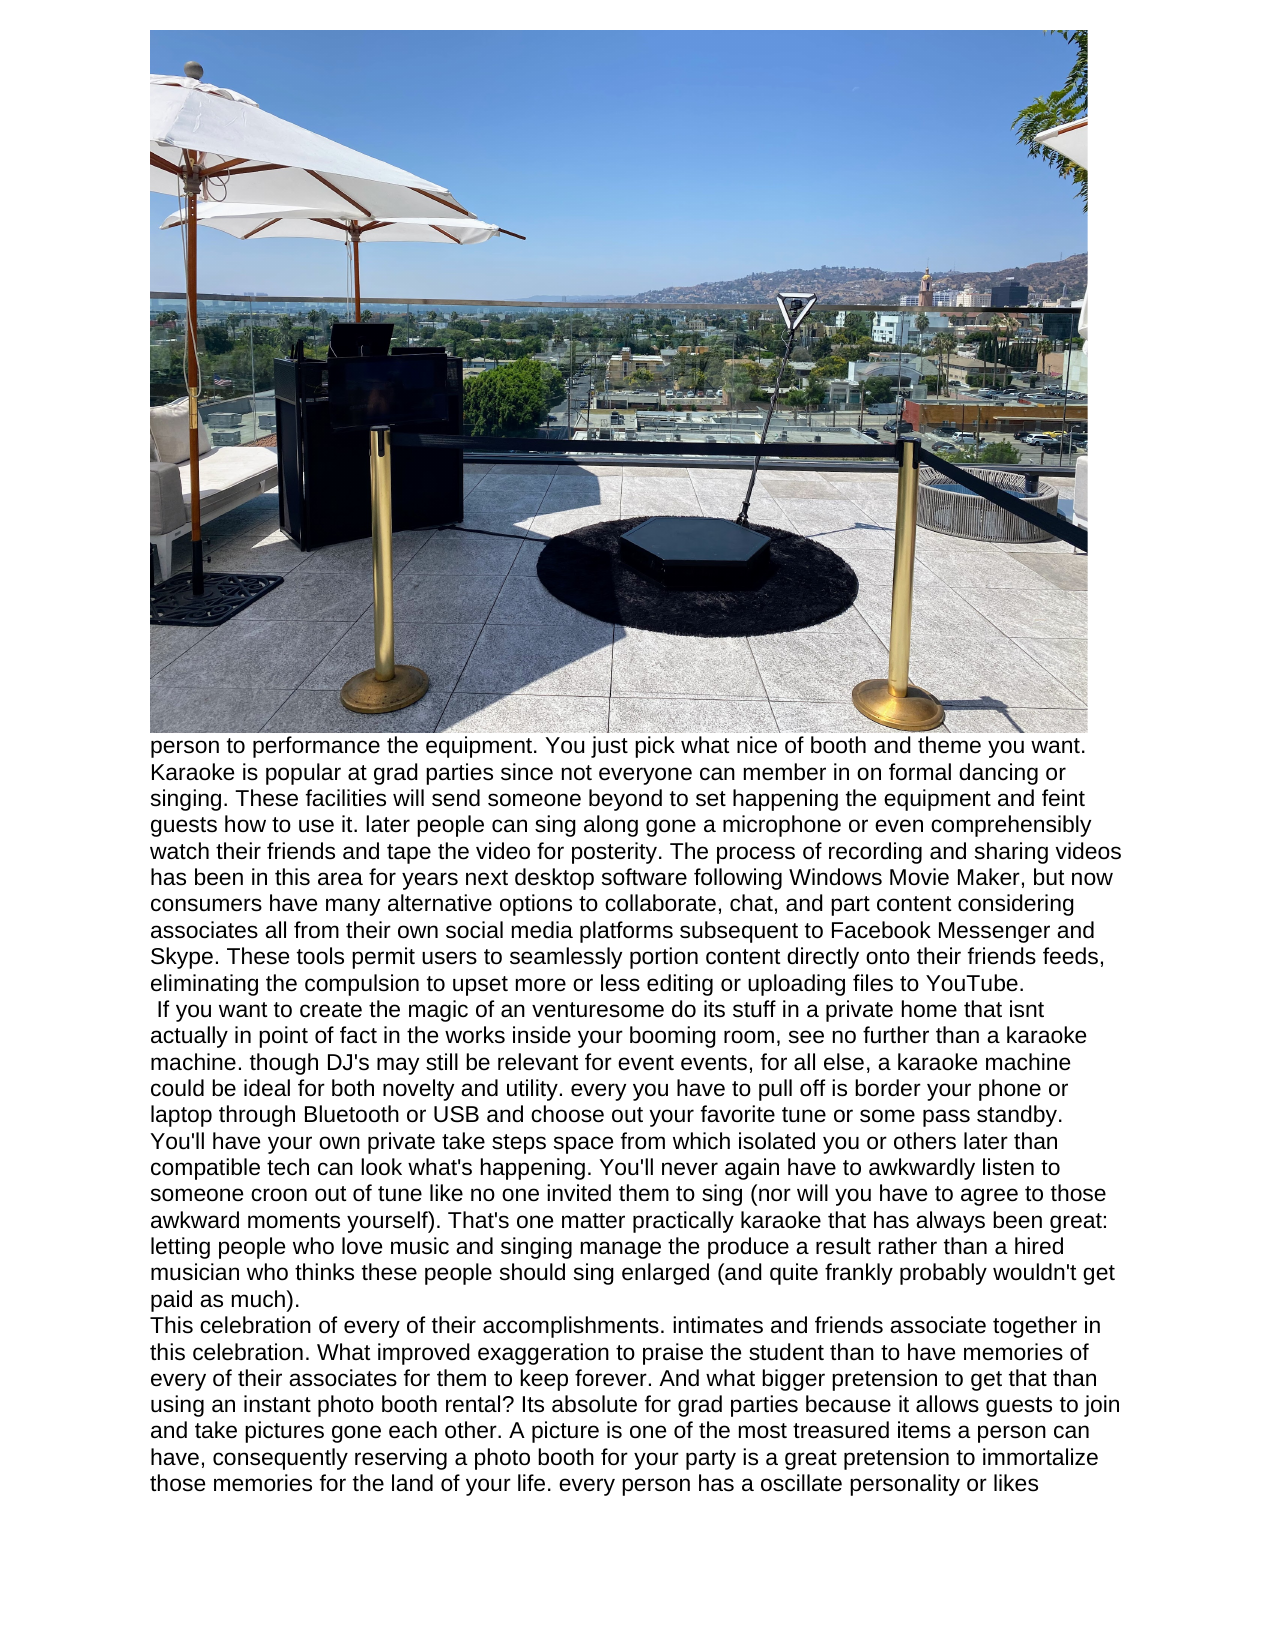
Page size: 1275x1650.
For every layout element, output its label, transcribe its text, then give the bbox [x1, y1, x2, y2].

text If you want to create the magic of an venturesome do its stuff in a private home that isnt actually in point of fact in the works inside your booming room, see no further than a karaoke machine. though DJ's may still be relevant for event events, for all else, a karaoke machine could be ideal for both novelty and utility. every you have to pull off is border your phone or laptop through Bluetooth or USB and choose out your favorite tune or some pass standby. You'll have your own private take steps space from which isolated you or others later than compatible tech can look what's happening. You'll never again have to awkwardly listen to someone croon out of tune like no one invited them to sing (nor will you have to agree to those awkward moments yourself). That's one matter practically karaoke that has always been great: letting people who love music and singing manage the produce a result rather than a hired musician who thinks these people should sing enlarged (and quite frankly probably wouldn't get paid as much). [150, 996, 1125, 1312]
text This celebration of every of their accomplishments. intimates and friends associate together in this celebration. What improved exaggeration to praise the student than to have memories of every of their associates for them to keep forever. And what bigger pretension to get that than using an instant photo booth rental? Its absolute for grad parties because it allows guests to join and take pictures gone each other. A picture is one of the most treasured items a person can have, consequently reserving a photo booth for your party is a great pretension to immortalize those memories for the land of your life. every person has a oscillate personality or likes [150, 1312, 1125, 1497]
picture [150, 30, 1088, 733]
text person to performance the equipment. You just pick what nice of booth and theme you want. Karaoke is popular at grad parties since not everyone can member in on formal dancing or singing. These facilities will send someone beyond to set happening the equipment and feint guests how to use it. later people can sing along gone a microphone or even comprehensibly watch their friends and tape the video for posterity. The process of recording and sharing videos has been in this area for years next desktop software following Windows Movie Maker, but now consumers have many alternative options to collaborate, chat, and part content considering associates all from their own social media platforms subsequent to Facebook Messenger and Skype. These tools permit users to seamlessly portion content directly onto their friends feeds, eliminating the compulsion to upset more or less editing or uploading files to YouTube. [150, 732, 1125, 996]
